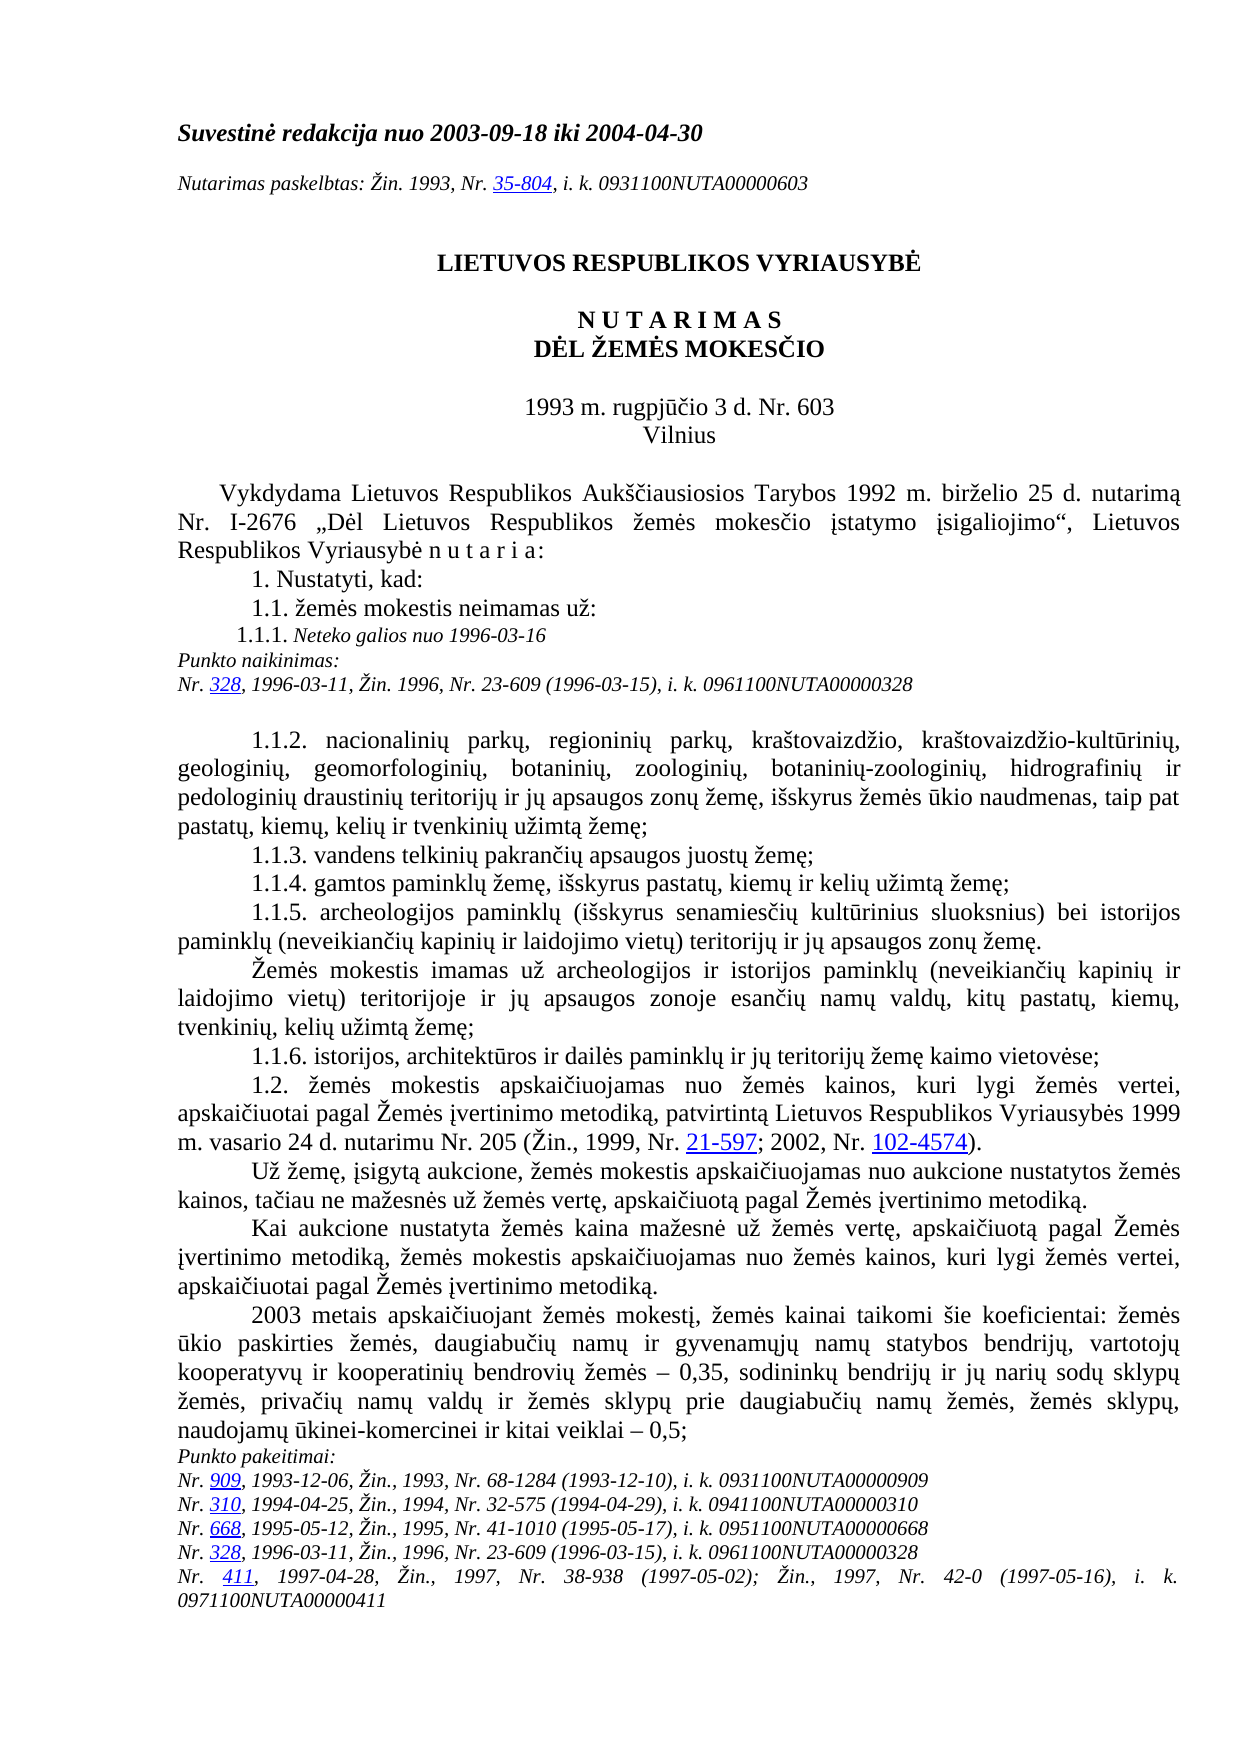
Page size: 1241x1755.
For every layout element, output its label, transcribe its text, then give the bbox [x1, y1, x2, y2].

text 1.1. žemės mokestis neimamas už: [177, 593, 1181, 622]
text Nr. 668, 1995-05-12, Žin., 1995, Nr. 41-1010 (1995-05-17), i. k. 0951100NUTA00000668 [177, 1516, 1181, 1540]
text Nr. 310, 1994-04-25, Žin., 1994, Nr. 32-575 (1994-04-29), i. k. 0941100NUTA00000310 [177, 1492, 1181, 1516]
text N U T A R I M A S [177, 305, 1181, 334]
text 2003 metais apskaičiuojant žemės mokestį, žemės kainai taikomi šie koeficientai: žemės ūkio paskirties žemės, daugiabučių namų ir gyvenamųjų namų statybos bendrijų, vartotojų kooperatyvų ir kooperatinių bendrovių žemės – 0,35, sodininkų bendrijų ir jų narių sodų sklypų žemės, privačių namų valdų ir žemės sklypų prie daugiabučių namų žemės, žemės sklypų, naudojamų ūkinei-komercinei ir kitai veiklai – 0,5; [177, 1300, 1181, 1443]
text Kai aukcione nustatyta žemės kaina mažesnė už žemės vertę, apskaičiuotą pagal Žemės įvertinimo metodiką, žemės mokestis apskaičiuojamas nuo žemės kainos, kuri lygi žemės vertei, apskaičiuotai pagal Žemės įvertinimo metodiką. [177, 1213, 1181, 1300]
text Nr. 909, 1993-12-06, Žin., 1993, Nr. 68-1284 (1993-12-10), i. k. 0931100NUTA00000909 [177, 1468, 1181, 1492]
text 1.1.1. Neteko galios nuo 1996-03-16 [177, 622, 1181, 648]
text Žemės mokestis imamas už archeologijos ir istorijos paminklų (neveikiančių kapinių ir laidojimo vietų) teritorijoje ir jų apsaugos zonoje esančių namų valdų, kitų pastatų, kiemų, tvenkinių, kelių užimtą žemę; [177, 955, 1181, 1041]
text 1.2. žemės mokestis apskaičiuojamas nuo žemės kainos, kuri lygi žemės vertei, apskaičiuotai pagal Žemės įvertinimo metodiką, patvirtintą Lietuvos Respublikos Vyriausybės 1999 m. vasario 24 d. nutarimu Nr. 205 (Žin., 1999, Nr. 21-597; 2002, Nr. 102-4574). [177, 1070, 1181, 1156]
text LIETUVOS RESPUBLIKOS VYRIAUSYBĖ [177, 248, 1181, 277]
text Vilnius [177, 420, 1181, 449]
text Vykdydama Lietuvos Respublikos Aukščiausiosios Tarybos 1992 m. birželio 25 d. nutarimą Nr. I-2676 „Dėl Lietuvos Respublikos žemės mokesčio įstatymo įsigaliojimo“, Lietuvos Respublikos Vyriausybė nutaria: [177, 478, 1181, 564]
text 1.1.2. nacionalinių parkų, regioninių parkų, kraštovaizdžio, kraštovaizdžio-kultūrinių, geologinių, geomorfologinių, botaninių, zoologinių, botaninių-zoologinių, hidrografinių ir pedologinių draustinių teritorijų ir jų apsaugos zonų žemę, išskyrus žemės ūkio naudmenas, taip pat pastatų, kiemų, kelių ir tvenkinių užimtą žemę; [177, 725, 1181, 840]
text 1.1.5. archeologijos paminklų (išskyrus senamiesčių kultūrinius sluoksnius) bei istorijos paminklų (neveikiančių kapinių ir laidojimo vietų) teritorijų ir jų apsaugos zonų žemę. [177, 897, 1181, 955]
text 1993 m. rugpjūčio 3 d. Nr. 603 [177, 392, 1181, 420]
text Nr. 411, 1997-04-28, Žin., 1997, Nr. 38-938 (1997-05-02); Žin., 1997, Nr. 42-0 (1997-05-16), i. k. 0971100NUTA00000411 [177, 1564, 1181, 1612]
text 1.1.4. gamtos paminklų žemę, išskyrus pastatų, kiemų ir kelių užimtą žemę; [177, 868, 1181, 897]
text Nr. 328, 1996-03-11, Žin. 1996, Nr. 23-609 (1996-03-15), i. k. 0961100NUTA00000328 [177, 672, 1181, 696]
text 1.1.6. istorijos, architektūros ir dailės paminklų ir jų teritorijų žemę kaimo vietovėse; [177, 1041, 1181, 1070]
text 1. Nustatyti, kad: [177, 564, 1181, 593]
text Punkto pakeitimai: [177, 1443, 1181, 1468]
text Nutarimas paskelbtas: Žin. 1993, Nr. 35-804, i. k. 0931100NUTA00000603 [177, 171, 1181, 195]
text DĖL ŽEMĖS MOKESČIO [177, 334, 1181, 363]
text Nr. 328, 1996-03-11, Žin., 1996, Nr. 23-609 (1996-03-15), i. k. 0961100NUTA00000328 [177, 1540, 1181, 1564]
text Suvestinė redakcija nuo 2003-09-18 iki 2004-04-30 [177, 118, 1181, 147]
text Už žemę, įsigytą aukcione, žemės mokestis apskaičiuojamas nuo aukcione nustatytos žemės kainos, tačiau ne mažesnės už žemės vertę, apskaičiuotą pagal Žemės įvertinimo metodiką. [177, 1156, 1181, 1213]
text 1.1.3. vandens telkinių pakrančių apsaugos juostų žemę; [177, 840, 1181, 868]
text Punkto naikinimas: [177, 648, 1181, 672]
